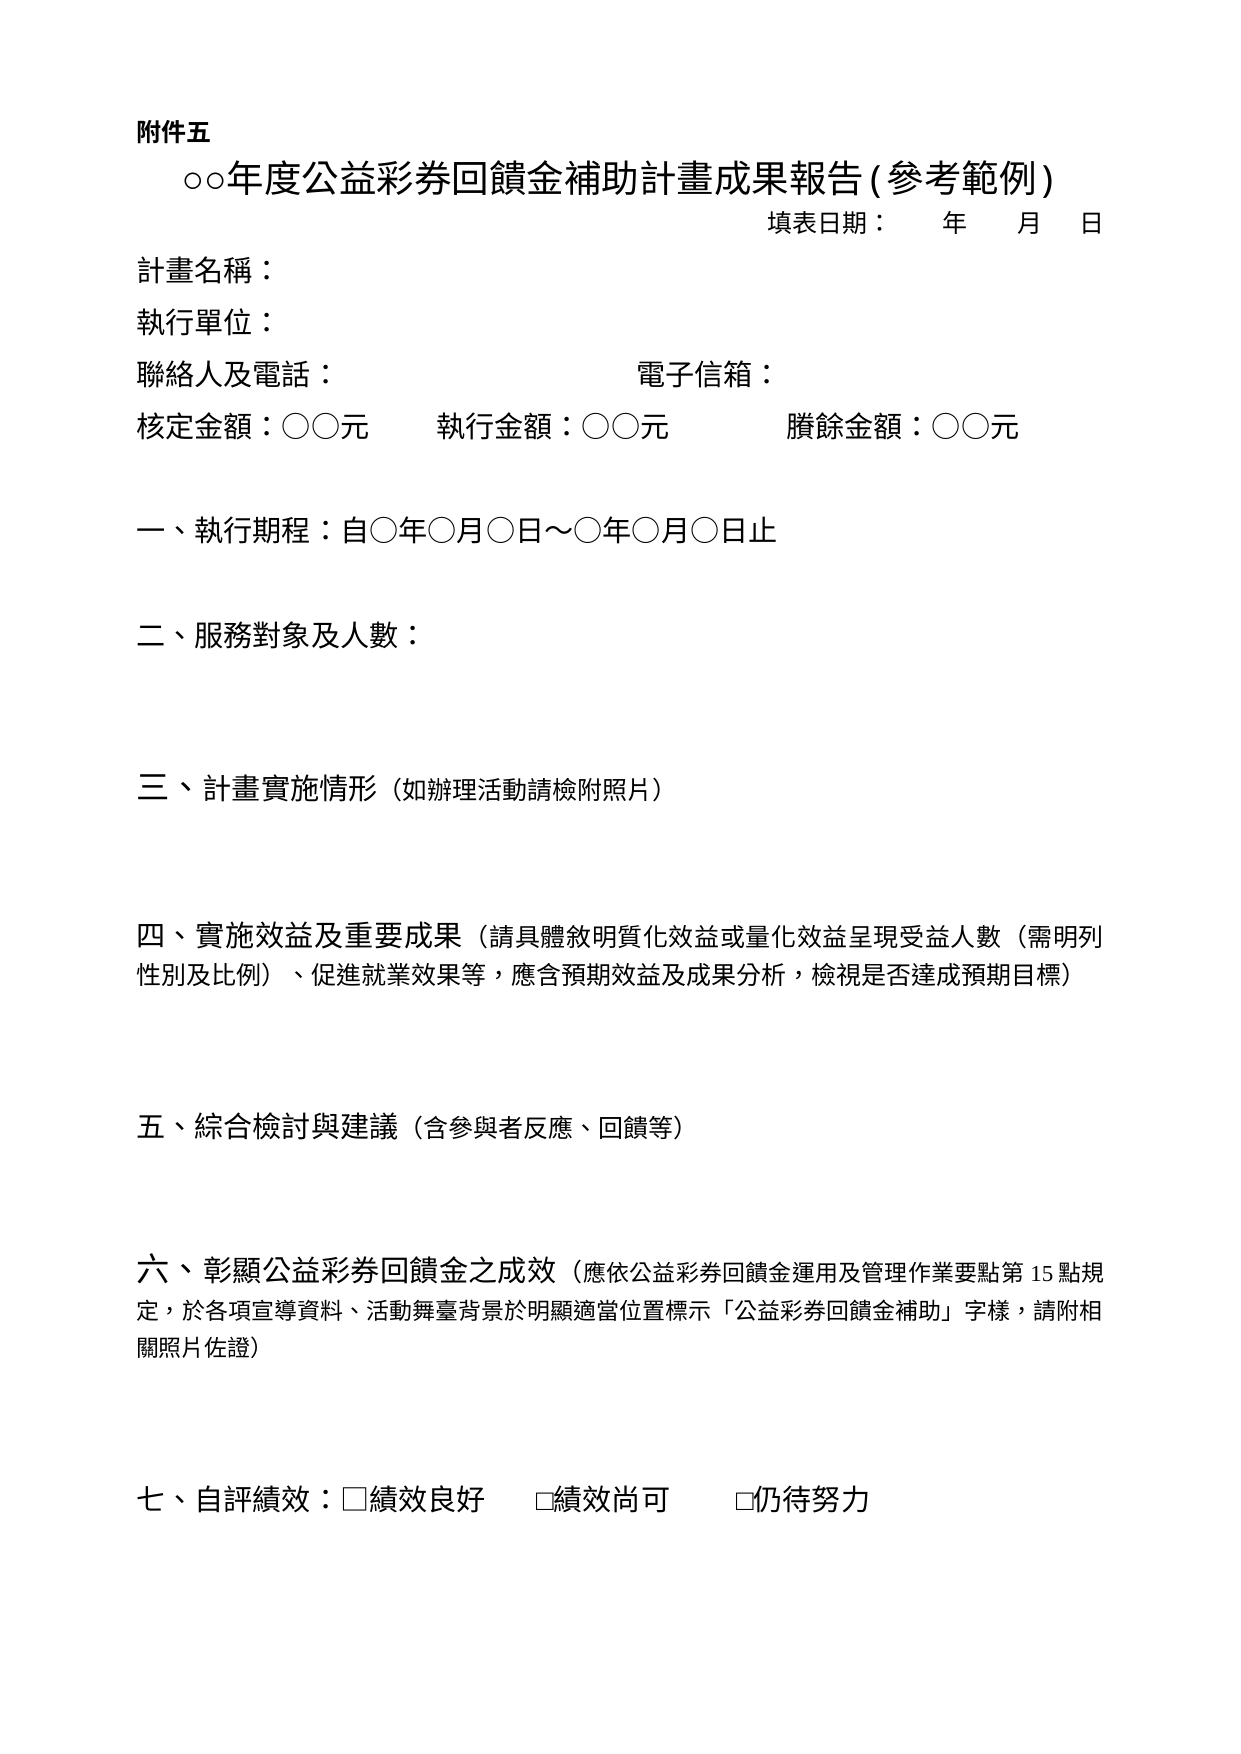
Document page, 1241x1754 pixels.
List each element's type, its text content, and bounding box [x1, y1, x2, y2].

text 一、執行期程：自○年○月○日～○年○月○日止 [136, 500, 1104, 552]
text 計畫名稱： [136, 240, 1104, 292]
text 四、實施效益及重要成果（請具體敘明質化效益或量化效益呈現受益人數（需明列性別及比例）、促進就業效果等，應含預期效益及成果分析，檢視是否達成預期目標） [136, 913, 1104, 991]
text 聯絡人及電話： 電子信箱： [136, 344, 1104, 396]
text 七、自評績效：□績效良好 □績效尚可 □仍待努力 [136, 1468, 1104, 1521]
text 六、彰顯公益彩券回饋金之成效（應依公益彩券回饋金運用及管理作業要點第15點規定，於各項宣導資料、活動舞臺背景於明顯適當位置標示「公益彩券回饋金補助」字樣，請附相關照片佐證） [136, 1252, 1104, 1364]
text 執行單位： [136, 292, 1104, 344]
text 三、計畫實施情形（如辦理活動請檢附照片） [136, 761, 1104, 809]
text 二、服務對象及人數： [136, 604, 1104, 656]
text 填表日期： 年 月 日 [136, 203, 1104, 240]
text 核定金額：○○元 執行金額：○○元 賸餘金額：○○元 [136, 396, 1104, 448]
text 附件五 [136, 113, 1104, 149]
text 五、綜合檢討與建議（含參與者反應、回饋等） [136, 1096, 1104, 1148]
text ○○年度公益彩券回饋金補助計畫成果報告(參考範例) [136, 149, 1104, 203]
